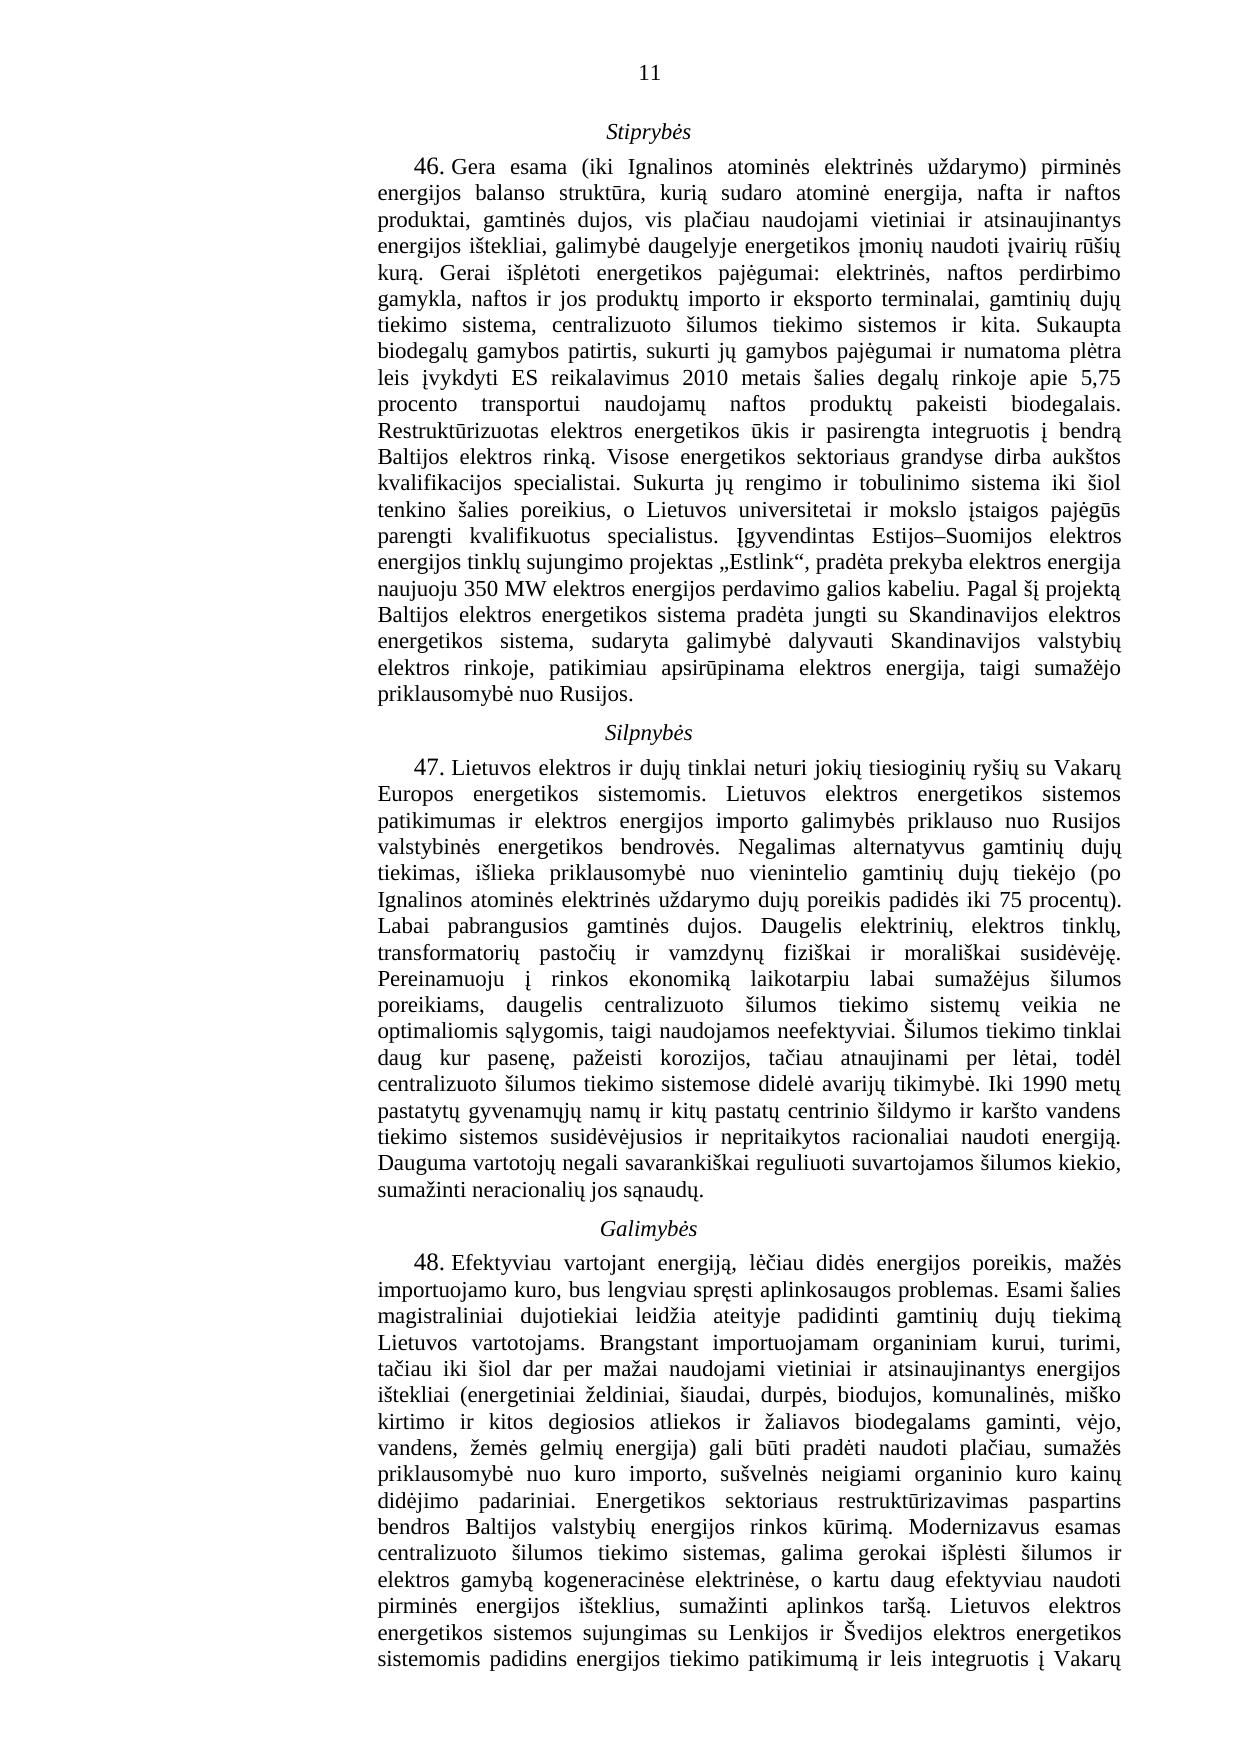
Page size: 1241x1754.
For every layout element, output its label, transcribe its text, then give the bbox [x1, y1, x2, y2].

list Efektyviau vartojant energiją, lėčiau didės energijos poreikis, mažės importuojamo kuro, bus lengviau spręsti aplinkosaugos problemas. Esami šalies magistraliniai dujotiekiai leidžia ateityje padidinti gamtinių dujų tiekimą Lietuvos vartotojams. Brangstant importuojamam organiniam kurui, turimi, tačiau iki šiol dar per mažai naudojami vietiniai ir atsinaujinantys energijos ištekliai (energetiniai želdiniai, šiaudai, durpės, biodujos, komunalinės, miško kirtimo ir kitos degiosios atliekos ir žaliavos biodegalams gaminti, vėjo, vandens, žemės gelmių energija) gali būti pradėti naudoti plačiau, sumažės priklausomybė nuo kuro importo, sušvelnės neigiami organinio kuro kainų didėjimo padariniai. Energetikos sektoriaus restruktūrizavimas paspartins bendros Baltijos valstybių energijos rinkos kūrimą. Modernizavus esamas centralizuoto šilumos tiekimo sistemas, galima gerokai išplėsti šilumos ir elektros gamybą kogeneracinėse elektrinėse, o kartu daug efektyviau naudoti pirminės energijos išteklius, sumažinti aplinkos taršą. Lietuvos elektros energetikos sistemos sujungimas su Lenkijos ir Švedijos elektros energetikos sistemomis padidins energijos tiekimo patikimumą ir leis integruotis į Vakarų [340, 1247, 1122, 1671]
list Lietuvos elektros ir dujų tinklai neturi jokių tiesioginių ryšių su Vakarų Europos energetikos sistemomis. Lietuvos elektros energetikos sistemos patikimumas ir elektros energijos importo galimybės priklauso nuo Rusijos valstybinės energetikos bendrovės. Negalimas alternatyvus gamtinių dujų tiekimas, išlieka priklausomybė nuo vienintelio gamtinių dujų tiekėjo (po Ignalinos atominės elektrinės uždarymo dujų poreikis padidės iki 75 procentų). Labai pabrangusios gamtinės dujos. Daugelis elektrinių, elektros tinklų, transformatorių pastočių ir vamzdynų fiziškai ir morališkai susidėvėję. Pereinamuoju į rinkos ekonomiką laikotarpiu labai sumažėjus šilumos poreikiams, daugelis centralizuoto šilumos tiekimo sistemų veikia ne optimaliomis sąlygomis, taigi naudojamos neefektyviai. Šilumos tiekimo tinklai daug kur pasenę, pažeisti korozijos, tačiau atnaujinami per lėtai, todėl centralizuoto šilumos tiekimo sistemose didelė avarijų tikimybė. Iki 1990 metų pastatytų gyvenamųjų namų ir kitų pastatų centrinio šildymo ir karšto vandens tiekimo sistemos susidėvėjusios ir nepritaikytos racionaliai naudoti energiją. Dauguma vartotojų negali savarankiškai reguliuoti suvartojamos šilumos kiekio, sumažinti neracionalių jos sąnaudų. [340, 752, 1122, 1202]
subtitle Silpnybės [177, 719, 1122, 745]
subtitle Stiprybės [177, 118, 1122, 144]
subtitle Galimybės [177, 1214, 1122, 1241]
list Gera esama (iki Ignalinos atominės elektrinės uždarymo) pirminės energijos balanso struktūra, kurią sudaro atominė energija, nafta ir naftos produktai, gamtinės dujos, vis plačiau naudojami vietiniai ir atsinaujinantys energijos ištekliai, galimybė daugelyje energetikos įmonių naudoti įvairių rūšių kurą. Gerai išplėtoti energetikos pajėgumai: elektrinės, naftos perdirbimo gamykla, naftos ir jos produktų importo ir eksporto terminalai, gamtinių dujų tiekimo sistema, centralizuoto šilumos tiekimo sistemos ir kita. Sukaupta biodegalų gamybos patirtis, sukurti jų gamybos pajėgumai ir numatoma plėtra leis įvykdyti ES reikalavimus 2010 metais šalies degalų rinkoje apie 5,75 procento transportui naudojamų naftos produktų pakeisti biodegalais. Restruktūrizuotas elektros energetikos ūkis ir pasirengta integruotis į bendrą Baltijos elektros rinką. Visose energetikos sektoriaus grandyse dirba aukštos kvalifikacijos specialistai. Sukurta jų rengimo ir tobulinimo sistema iki šiol tenkino šalies poreikius, o Lietuvos universitetai ir mokslo įstaigos pajėgūs parengti kvalifikuotus specialistus. Įgyvendintas Estijos–Suomijos elektros energijos tinklų sujungimo projektas „Estlink“, pradėta prekyba elektros energija naujuoju 350 MW elektros energijos perdavimo galios kabeliu. Pagal šį projektą Baltijos elektros energetikos sistema pradėta jungti su Skandinavijos elektros energetikos sistema, sudaryta galimybė dalyvauti Skandinavijos valstybių elektros rinkoje, patikimiau apsirūpinama elektros energija, taigi sumažėjo priklausomybė nuo Rusijos. [340, 151, 1122, 707]
